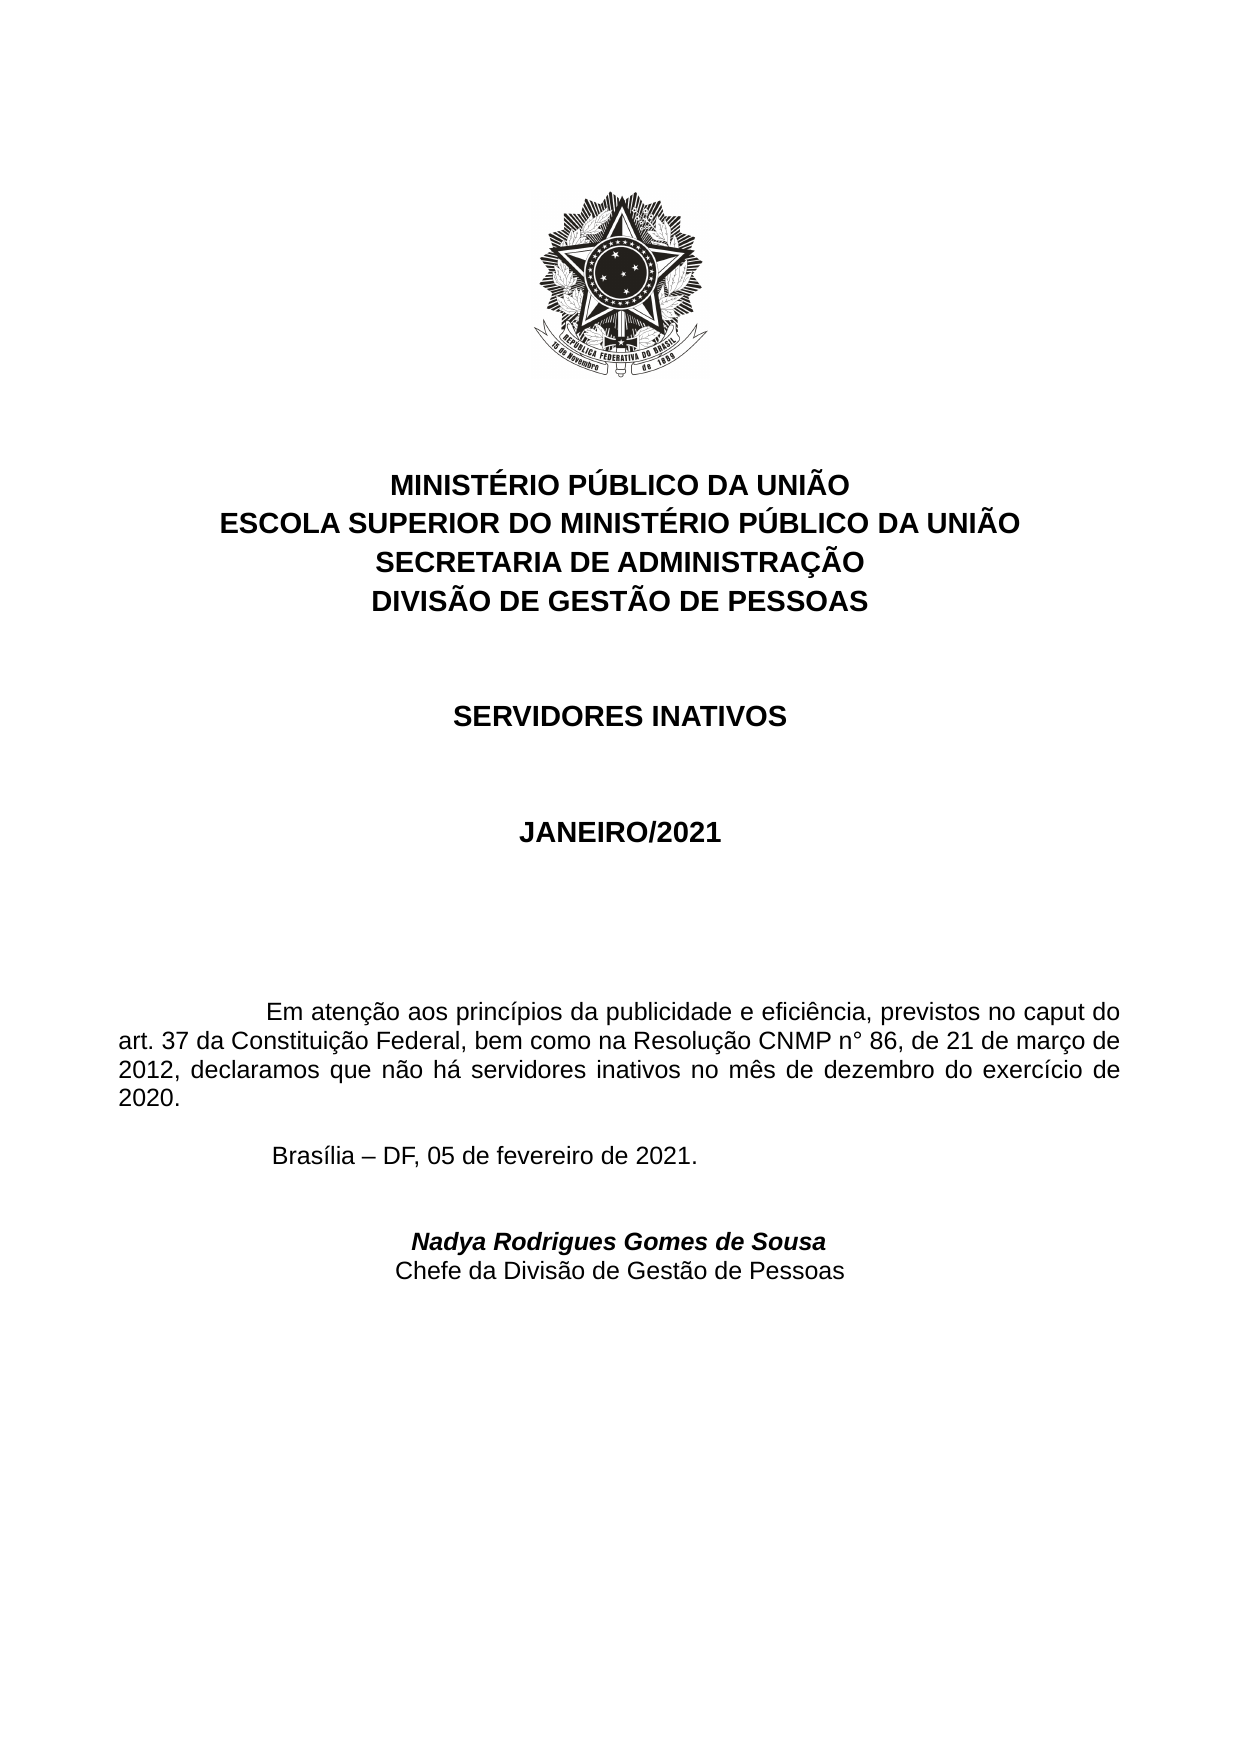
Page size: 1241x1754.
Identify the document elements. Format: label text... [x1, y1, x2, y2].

text ESCOLA SUPERIOR DO MINISTÉRIO PÚBLICO DA UNIÃO [118, 506, 1122, 540]
text SERVIDORES INATIVOS [118, 699, 1122, 733]
text Brasília – DF, 05 de fevereiro de 2021. [118, 1141, 1122, 1169]
picture [530, 190, 710, 379]
text Chefe da Divisão de Gestão de Pessoas [118, 1256, 1122, 1284]
text DIVISÃO DE GESTÃO DE PESSOAS [118, 583, 1122, 617]
text JANEIRO/2021 [118, 815, 1122, 848]
text MINISTÉRIO PÚBLICO DA UNIÃO [118, 468, 1122, 501]
text SECRETARIA DE ADMINISTRAÇÃO [118, 545, 1122, 578]
text Nadya Rodrigues Gomes de Sousa [118, 1227, 1122, 1256]
text Em atenção aos princípios da publicidade e eficiência, previstos no caput do art. 37 da Constituição Federal, bem como na Resolução CNMP n° 86, de 21 de março de 2012, declaramos que não há servidores inativos no mês de dezembro do exercício de 2020. [118, 997, 1122, 1112]
